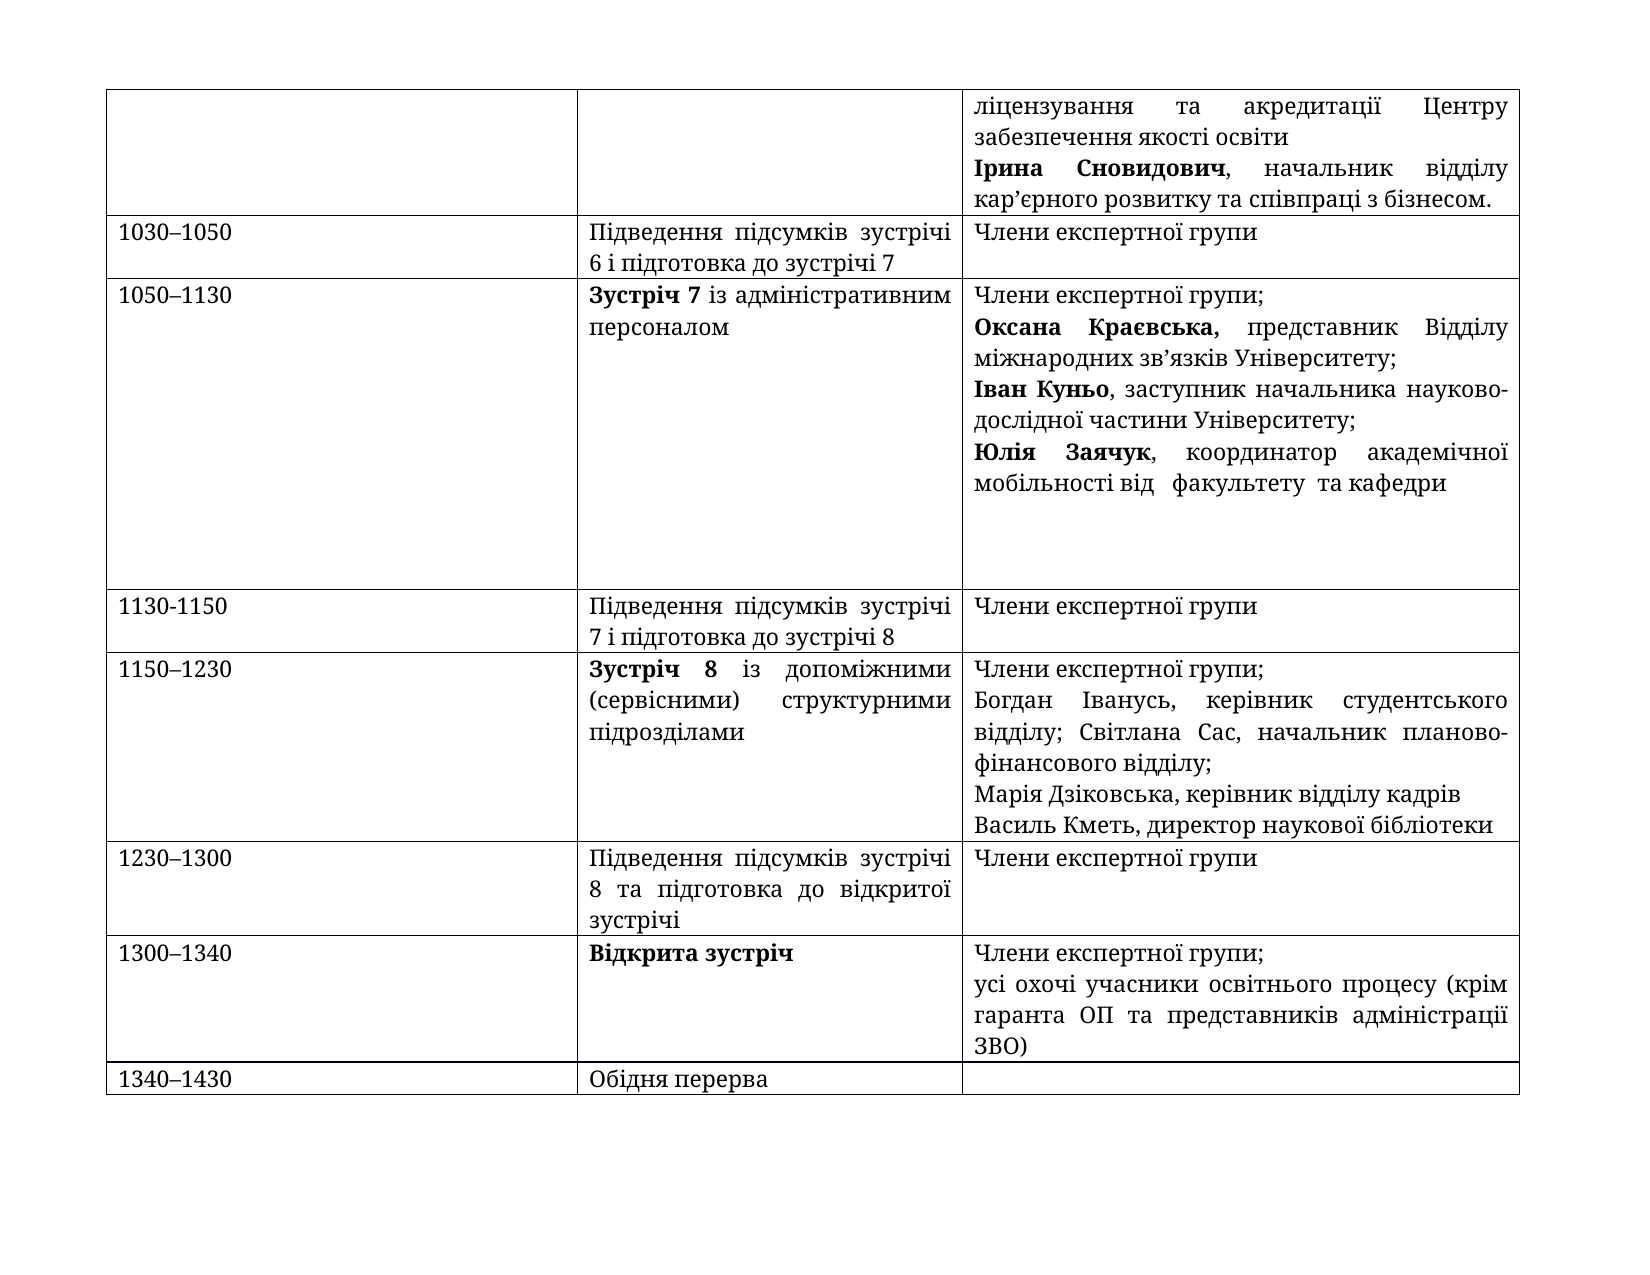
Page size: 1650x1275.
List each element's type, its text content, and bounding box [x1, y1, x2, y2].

table_cell Відкрита зустріч [578, 936, 962, 1061]
table_cell 1340–1430 [107, 1063, 577, 1094]
table_cell [107, 90, 577, 215]
table_cell Члени експертної групи [963, 842, 1519, 935]
table_cell 1150–1230 [107, 653, 577, 841]
table_cell 1300–1340 [107, 936, 577, 1061]
table_cell 1050–1130 [107, 279, 577, 588]
table_cell Члени експертної групи; усі охочі учасники освітнього процесу (крім гаранта ОП та представників адміністрації ЗВО) [963, 936, 1519, 1061]
table_cell Обідня перерва [578, 1063, 962, 1094]
table_cell Члени експертної групи; Богдан Іванусь, керівник студентського відділу; Світлана Сас, начальник планово-фінансового відділу; Марія Дзіковська, керівник відділу кадрів Василь Кметь, директор наукової бібліотеки [963, 653, 1519, 841]
table_cell [963, 1063, 1519, 1094]
table_cell 1230–1300 [107, 842, 577, 935]
table_cell Члени експертної групи; Оксана Краєвська, представник Відділу міжнародних зв’язків Університету; Іван Куньо, заступник начальника науково-дослідної частини Університету; Юлія Заячук, координатор академічної мобільності від факультету та кафедри [963, 279, 1519, 588]
table_cell ліцензування та акредитації Центру забезпечення якості освіти Ірина Сновидович, начальник відділу кар’єрного розвитку та співпраці з бізнесом. [963, 90, 1519, 215]
table_cell 1030–1050 [107, 216, 577, 278]
table_cell Зустріч 8 із допоміжними (сервісними) структурними підрозділами [578, 653, 962, 841]
table_cell Зустріч 7 із адміністративним персоналом [578, 279, 962, 588]
table_cell Члени експертної групи [963, 590, 1519, 652]
table_cell Підведення підсумків зустрічі 7 і підготовка до зустрічі 8 [578, 590, 962, 652]
table_cell Підведення підсумків зустрічі 6 і підготовка до зустрічі 7 [578, 216, 962, 278]
table_cell 1130-1150 [107, 590, 577, 652]
table_cell Підведення підсумків зустрічі 8 та підготовка до відкритої зустрічі [578, 842, 962, 935]
table_cell Члени експертної групи [963, 216, 1519, 278]
table_cell [578, 90, 962, 215]
